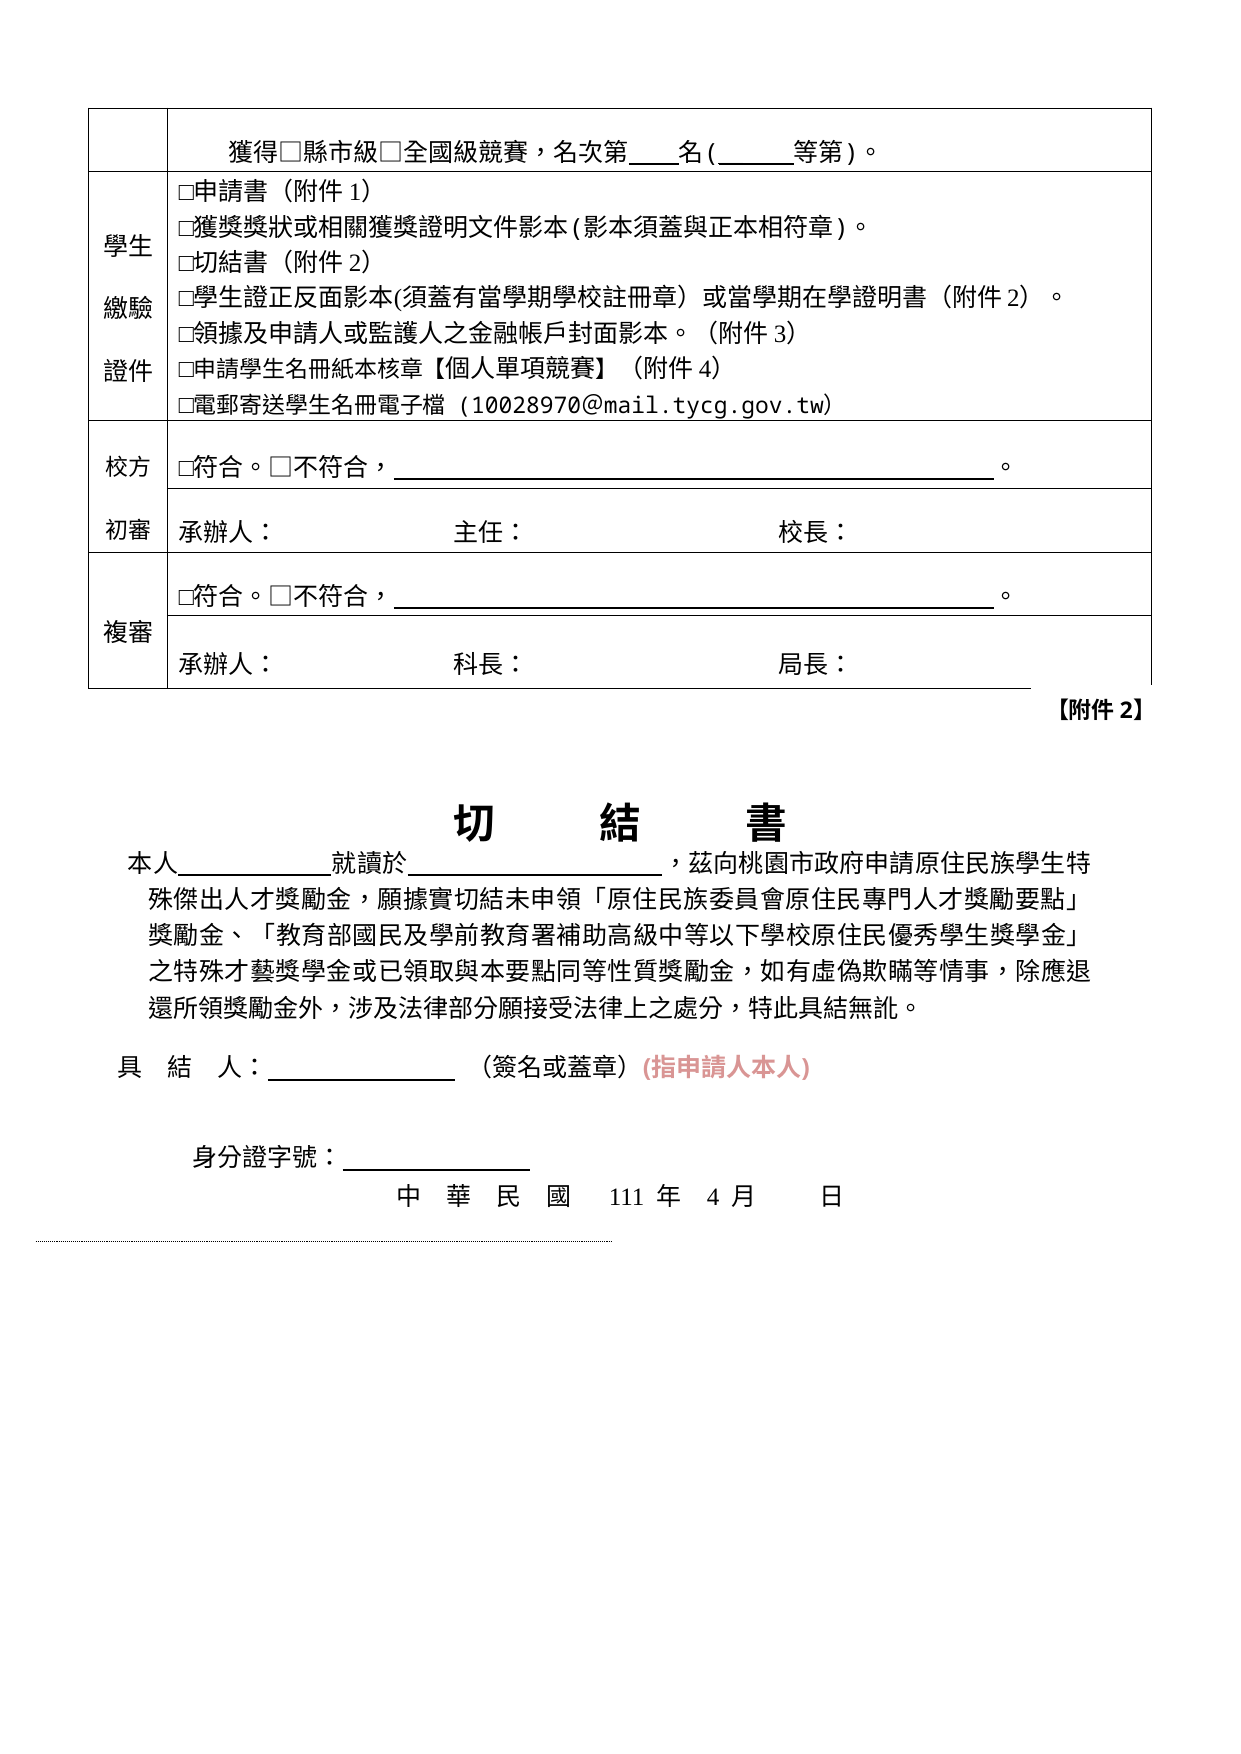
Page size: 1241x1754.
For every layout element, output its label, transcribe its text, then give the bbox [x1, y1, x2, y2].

table_cell 獲得□縣市級□全國級競賽，名次第 名(＿ 等第)。 [168, 109, 1151, 171]
table_cell 學生繳驗 證件 [89, 172, 167, 420]
subtitle 具 結 人： （簽名或蓋章）(指申請人本人) [35, 1024, 1205, 1087]
table_cell □符合。□不符合， 。 [168, 421, 1151, 488]
text 切 結 書 [35, 778, 1205, 841]
table_cell 承辦人： 科長： 局長： [168, 616, 1151, 688]
table_cell □符合。□不符合， 。 [168, 553, 1151, 615]
text 本人 就讀於 ，茲向桃園市政府申請原住民族學生特殊傑出人才獎勵金，願據實切結未申領「原住民族委員會原住民專門人才獎勵要點」獎勵金、「教育部國民及學前教育署補助高級中等以下學校原住民優秀學生獎學金」之特殊才藝獎學金或已領取與本要點同等性質獎勵金，如有虛偽欺瞞等情事，除應退還所領獎勵金外，涉及法律部分願接受法律上之處分，特此具結無訛。 [65, 841, 1093, 1024]
table_cell 承辦人： 主任： 校長： [168, 489, 1151, 552]
text 【附件2】 [1046, 692, 1169, 726]
table_cell [89, 109, 167, 171]
table_cell 校方 初審 [89, 421, 167, 552]
text 身分證字號： [155, 1114, 1205, 1177]
table_cell 複審 [89, 553, 167, 688]
text 中 華 民 國 111 年 4 月 日 [35, 1177, 1205, 1213]
table_cell □申請書（附件1） □獲獎獎狀或相關獲獎證明文件影本(影本須蓋與正本相符章)。 □切結書（附件2） □學生證正反面影本(須蓋有當學期學校註冊章）或當學期在學證明書（附件2）。 □領據及申請人或監護人之金融帳戶封面影本。（附件3） □申請學生名冊紙本核章【個人單項競賽】（附件4） □電郵寄送學生名冊電子檔 (10028970＠mail.tycg.gov.tw） [168, 172, 1151, 420]
